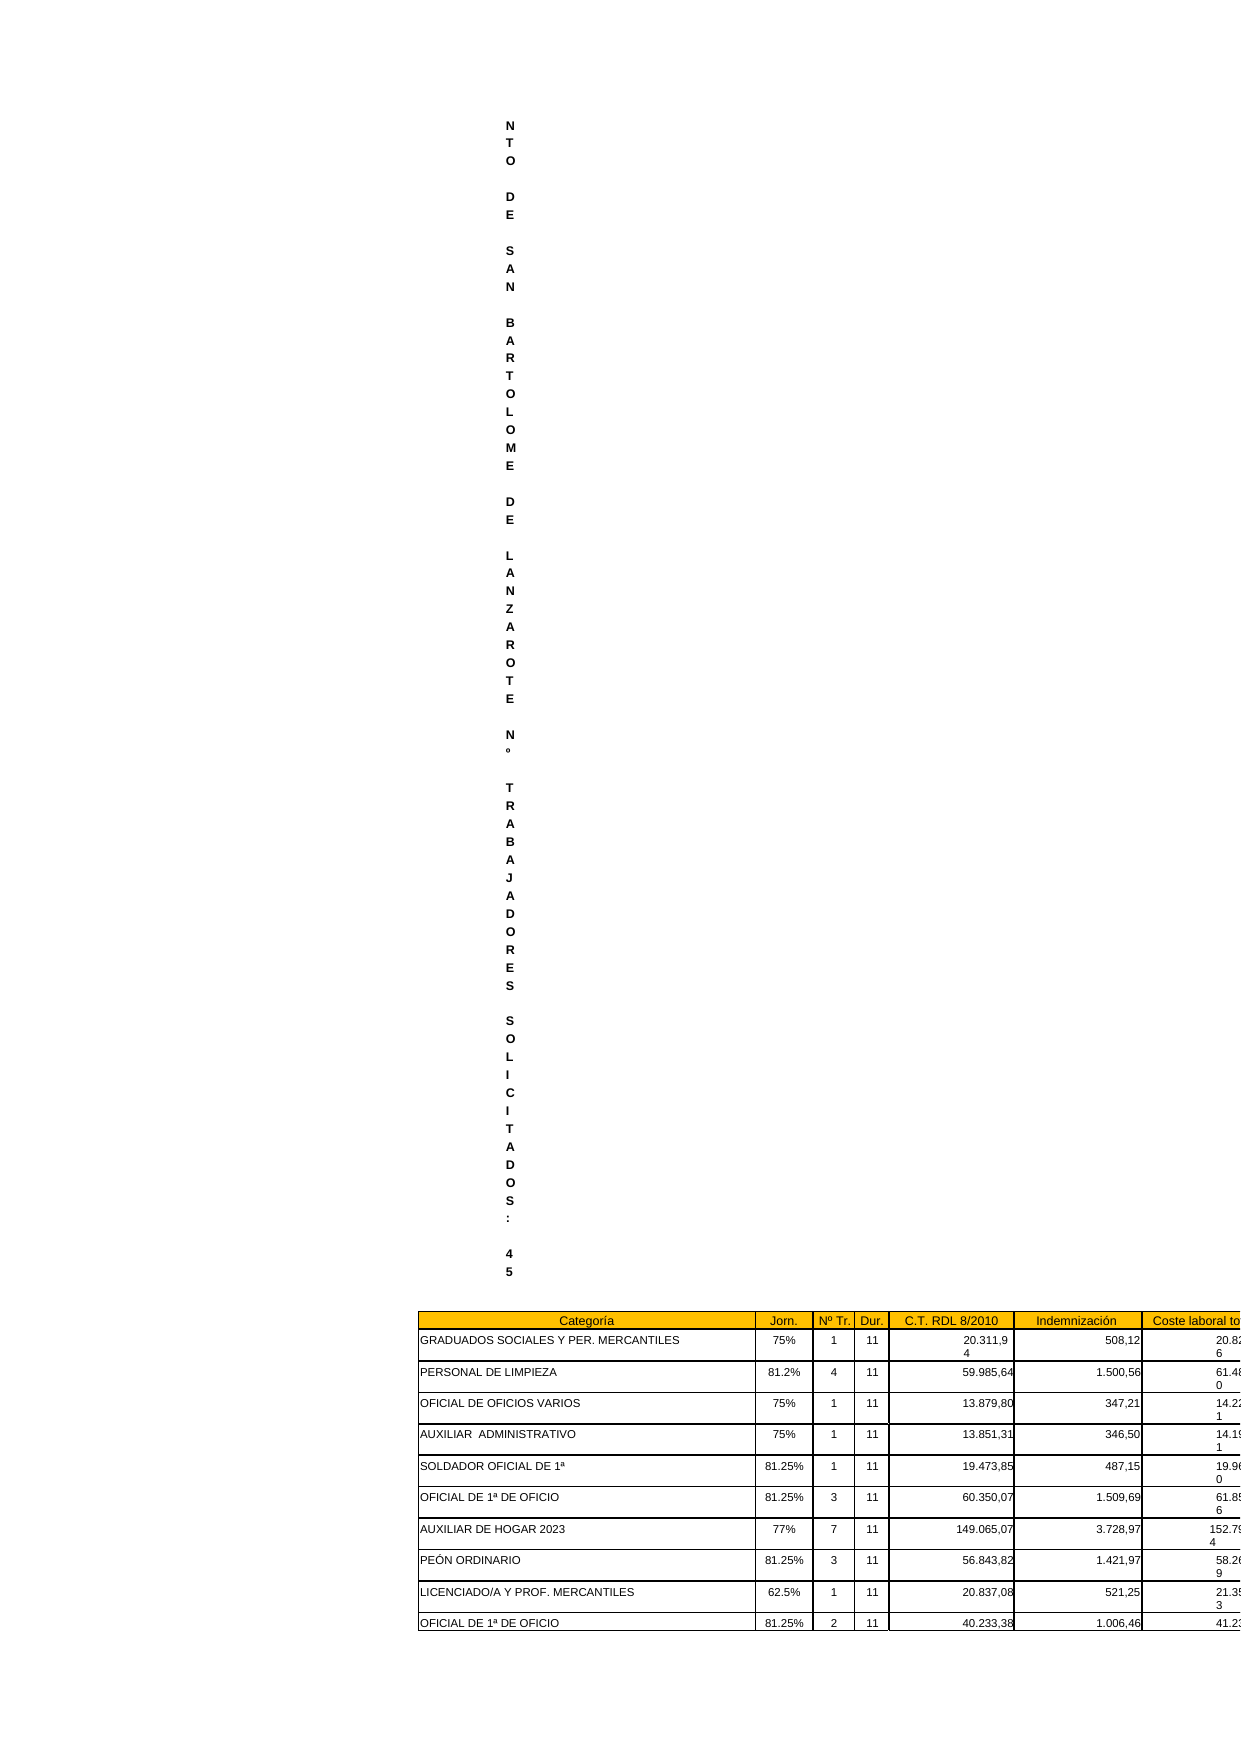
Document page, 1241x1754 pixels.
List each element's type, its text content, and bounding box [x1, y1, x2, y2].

table_cell 19.961,00 [1143, 1456, 1240, 1486]
table_cell 1 [814, 1456, 854, 1486]
table_cell 21.358,33 [1143, 1582, 1240, 1612]
table_cell 2 [814, 1613, 854, 1630]
table_cell 3.728,97 [1015, 1519, 1141, 1549]
table_cell 11 [855, 1362, 888, 1392]
table_cell SOLDADOR OFICIAL DE 1ª [419, 1456, 755, 1486]
table_cell AUXILIAR ADMINISTRATIVO [419, 1425, 755, 1454]
table_cell 41.239,84 [1143, 1613, 1240, 1630]
table_cell OFICIAL DE 1ª DE OFICIO [419, 1487, 755, 1517]
table_header Categoría [419, 1312, 755, 1328]
table_cell PERSONAL DE LIMPIEZA [419, 1362, 755, 1392]
table_cell 7 [814, 1519, 854, 1549]
table_cell 1 [814, 1425, 854, 1454]
table_cell 58.265,79 [1143, 1550, 1240, 1580]
table_cell 75% [756, 1393, 812, 1423]
table_cell 1 [814, 1582, 854, 1612]
table_cell 11 [855, 1550, 888, 1580]
table_cell AUXILIAR DE HOGAR 2023 [419, 1519, 755, 1549]
table_cell 11 [855, 1425, 888, 1454]
table_cell 75% [756, 1425, 812, 1454]
table_cell 81.25% [756, 1550, 812, 1580]
table_cell 59.985,64 [890, 1362, 1013, 1392]
table_cell 81.25% [756, 1456, 812, 1486]
table_cell 4 [814, 1362, 854, 1392]
table_cell 149.065,07 [890, 1519, 1013, 1549]
table_cell 11 [855, 1456, 888, 1486]
table_cell 11 [855, 1582, 888, 1612]
table_cell 14.197,81 [1143, 1425, 1240, 1454]
table_cell 1.500,56 [1015, 1362, 1141, 1392]
table_cell 60.350,07 [890, 1487, 1013, 1517]
table_cell OFICIAL DE 1ª DE OFICIO [419, 1613, 755, 1630]
table_cell 347,21 [1015, 1393, 1141, 1423]
table_cell 75% [756, 1330, 812, 1360]
table_cell 81.25% [756, 1487, 812, 1517]
table_cell 81.2% [756, 1362, 812, 1392]
table_cell 1.006,46 [1015, 1613, 1141, 1630]
table_cell 19.473,85 [890, 1456, 1013, 1486]
table_header Coste laboral total [1143, 1312, 1240, 1328]
table_cell GRADUADOS SOCIALES Y PER. MERCANTILES [419, 1330, 755, 1360]
table_cell 3 [814, 1550, 854, 1580]
table_header Jorn. [756, 1312, 812, 1328]
table_cell 13.851,31 [890, 1425, 1013, 1454]
table_cell 81.25% [756, 1613, 812, 1630]
table_cell 13.879,80 [890, 1393, 1013, 1423]
table_cell 1.509,69 [1015, 1487, 1141, 1517]
table_cell 11 [855, 1519, 888, 1549]
table_cell 1 [814, 1393, 854, 1423]
table_cell 11 [855, 1330, 888, 1360]
table_cell 152.794,04 [1143, 1519, 1240, 1549]
table_cell 61.486,20 [1143, 1362, 1240, 1392]
table_cell 3 [814, 1487, 854, 1517]
table_cell 14.227,01 [1143, 1393, 1240, 1423]
table_cell 20.311,94 [890, 1330, 1013, 1360]
table_header Dur. [855, 1312, 888, 1328]
table_cell 56.843,82 [890, 1550, 1013, 1580]
table_cell 62.5% [756, 1582, 812, 1612]
table_cell 40.233,38 [890, 1613, 1013, 1630]
table_cell 11 [855, 1487, 888, 1517]
table_cell 508,12 [1015, 1330, 1141, 1360]
table_cell 20.837,08 [890, 1582, 1013, 1612]
table_cell 346,50 [1015, 1425, 1141, 1454]
table_cell PEÓN ORDINARIO [419, 1550, 755, 1580]
table_header C.T. RDL 8/2010 [890, 1312, 1013, 1328]
table_cell LICENCIADO/A Y PROF. MERCANTILES [419, 1582, 755, 1612]
table_header Nº Tr. [814, 1312, 854, 1328]
table_cell 20.820,06 [1143, 1330, 1240, 1360]
table_cell 521,25 [1015, 1582, 1141, 1612]
table_cell OFICIAL DE OFICIOS VARIOS [419, 1393, 755, 1423]
table_cell 11 [855, 1613, 888, 1630]
table_header Indemnización [1015, 1312, 1141, 1328]
table_cell 61.859,76 [1143, 1487, 1240, 1517]
table_cell 77% [756, 1519, 812, 1549]
table_cell 1.421,97 [1015, 1550, 1141, 1580]
table_cell 487,15 [1015, 1456, 1141, 1486]
table_cell 11 [855, 1393, 888, 1423]
table_cell 1 [814, 1330, 854, 1360]
